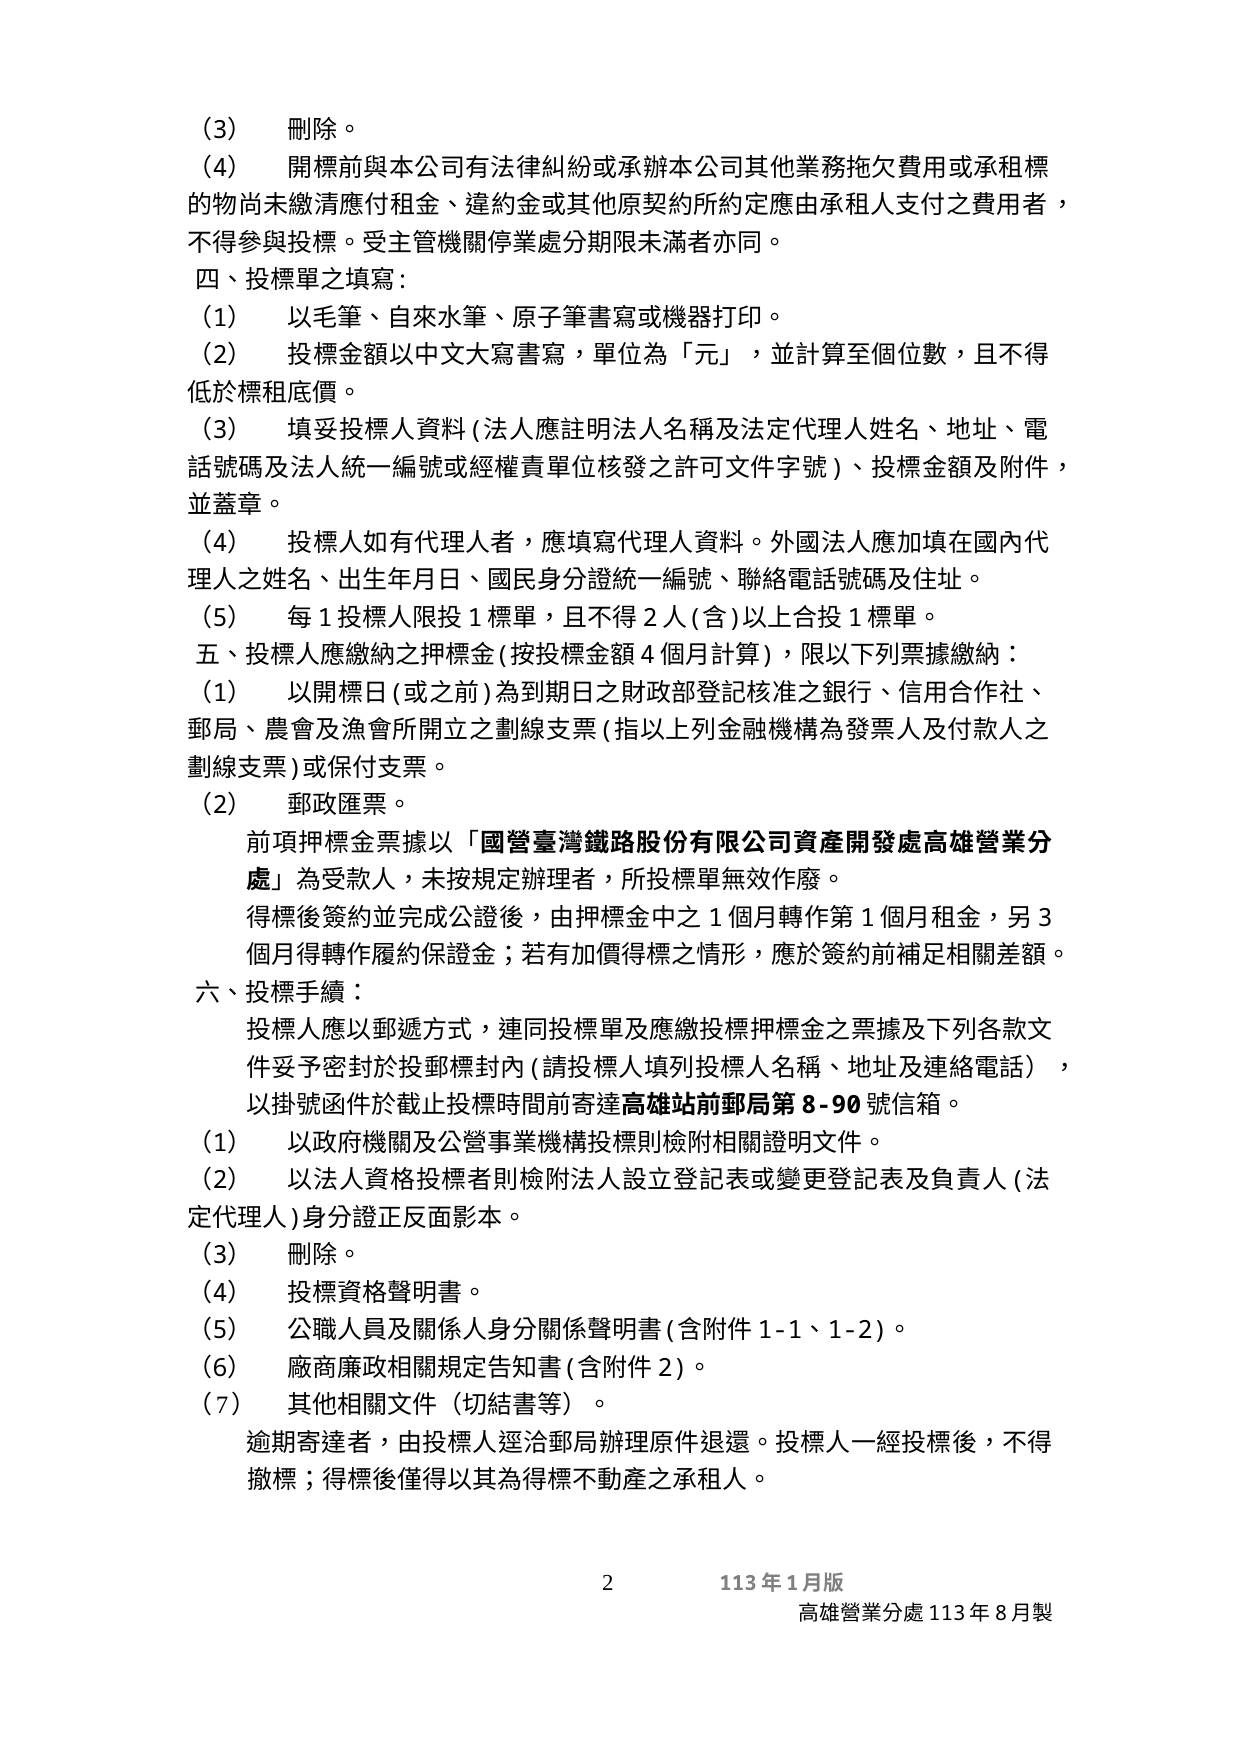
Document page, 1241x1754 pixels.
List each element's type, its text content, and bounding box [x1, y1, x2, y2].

text 四、投標單之填寫: [195, 258, 1053, 296]
list 公職人員及關係人身分關係聲明書(含附件1-1、1-2)。 [187, 1308, 1051, 1346]
text 前項押標金票據以「國營臺灣鐵路股份有限公司資產開發處高雄營業分處」為受款人，未按規定辦理者，所投標單無效作廢。 [246, 821, 1053, 896]
list 填妥投標人資料(法人應註明法人名稱及法定代理人姓名、地址、電話號碼及法人統一編號或經權責單位核發之許可文件字號)、投標金額及附件，並蓋章。 [187, 408, 1051, 521]
text 五、投標人應繳納之押標金(按投標金額4個月計算)，限以下列票據繳納： [195, 633, 1053, 671]
list 刪除。 [187, 108, 1051, 146]
list 以政府機關及公營事業機構投標則檢附相關證明文件。 [187, 1121, 1051, 1158]
list 以毛筆、自來水筆、原子筆書寫或機器打印。 [187, 296, 1051, 333]
list 開標前與本公司有法律糾紛或承辦本公司其他業務拖欠費用或承租標的物尚未繳清應付租金、違約金或其他原契約所約定應由承租人支付之費用者，不得參與投標。受主管機關停業處分期限未滿者亦同。 [187, 146, 1051, 258]
text 逾期寄達者，由投標人逕洽郵局辦理原件退還。投標人一經投標後，不得撤標；得標後僅得以其為得標不動產之承租人。 [246, 1421, 1053, 1496]
text 得標後簽約並完成公證後，由押標金中之1個月轉作第1個月租金，另3個月得轉作履約保證金；若有加價得標之情形，應於簽約前補足相關差額。 [246, 896, 1053, 971]
list 以開標日(或之前)為到期日之財政部登記核准之銀行、信用合作社、郵局、農會及漁會所開立之劃線支票(指以上列金融機構為發票人及付款人之劃線支票)或保付支票。 [187, 671, 1051, 783]
list 其他相關文件（切結書等）。 [187, 1383, 1051, 1421]
list 廠商廉政相關規定告知書(含附件2)。 [187, 1346, 1051, 1383]
list 投標資格聲明書。 [187, 1271, 1051, 1308]
text 六、投標手續： [195, 971, 1053, 1008]
list 投標金額以中文大寫書寫，單位為「元」，並計算至個位數，且不得低於標租底價。 [187, 333, 1051, 408]
list 刪除。 [187, 1233, 1051, 1271]
list 每1投標人限投1標單，且不得2人(含)以上合投1標單。 [187, 596, 1051, 633]
list 以法人資格投標者則檢附法人設立登記表或變更登記表及負責人(法定代理人)身分證正反面影本。 [187, 1158, 1051, 1233]
list 郵政匯票。 [187, 783, 1051, 821]
text 投標人應以郵遞方式，連同投標單及應繳投標押標金之票據及下列各款文件妥予密封於投郵標封內(請投標人填列投標人名稱、地址及連絡電話），以掛號函件於截止投標時間前寄達高雄站前郵局第8-90號信箱。 [246, 1008, 1053, 1121]
list 投標人如有代理人者，應填寫代理人資料。外國法人應加填在國內代理人之姓名、出生年月日、國民身分證統一編號、聯絡電話號碼及住址。 [187, 521, 1051, 596]
